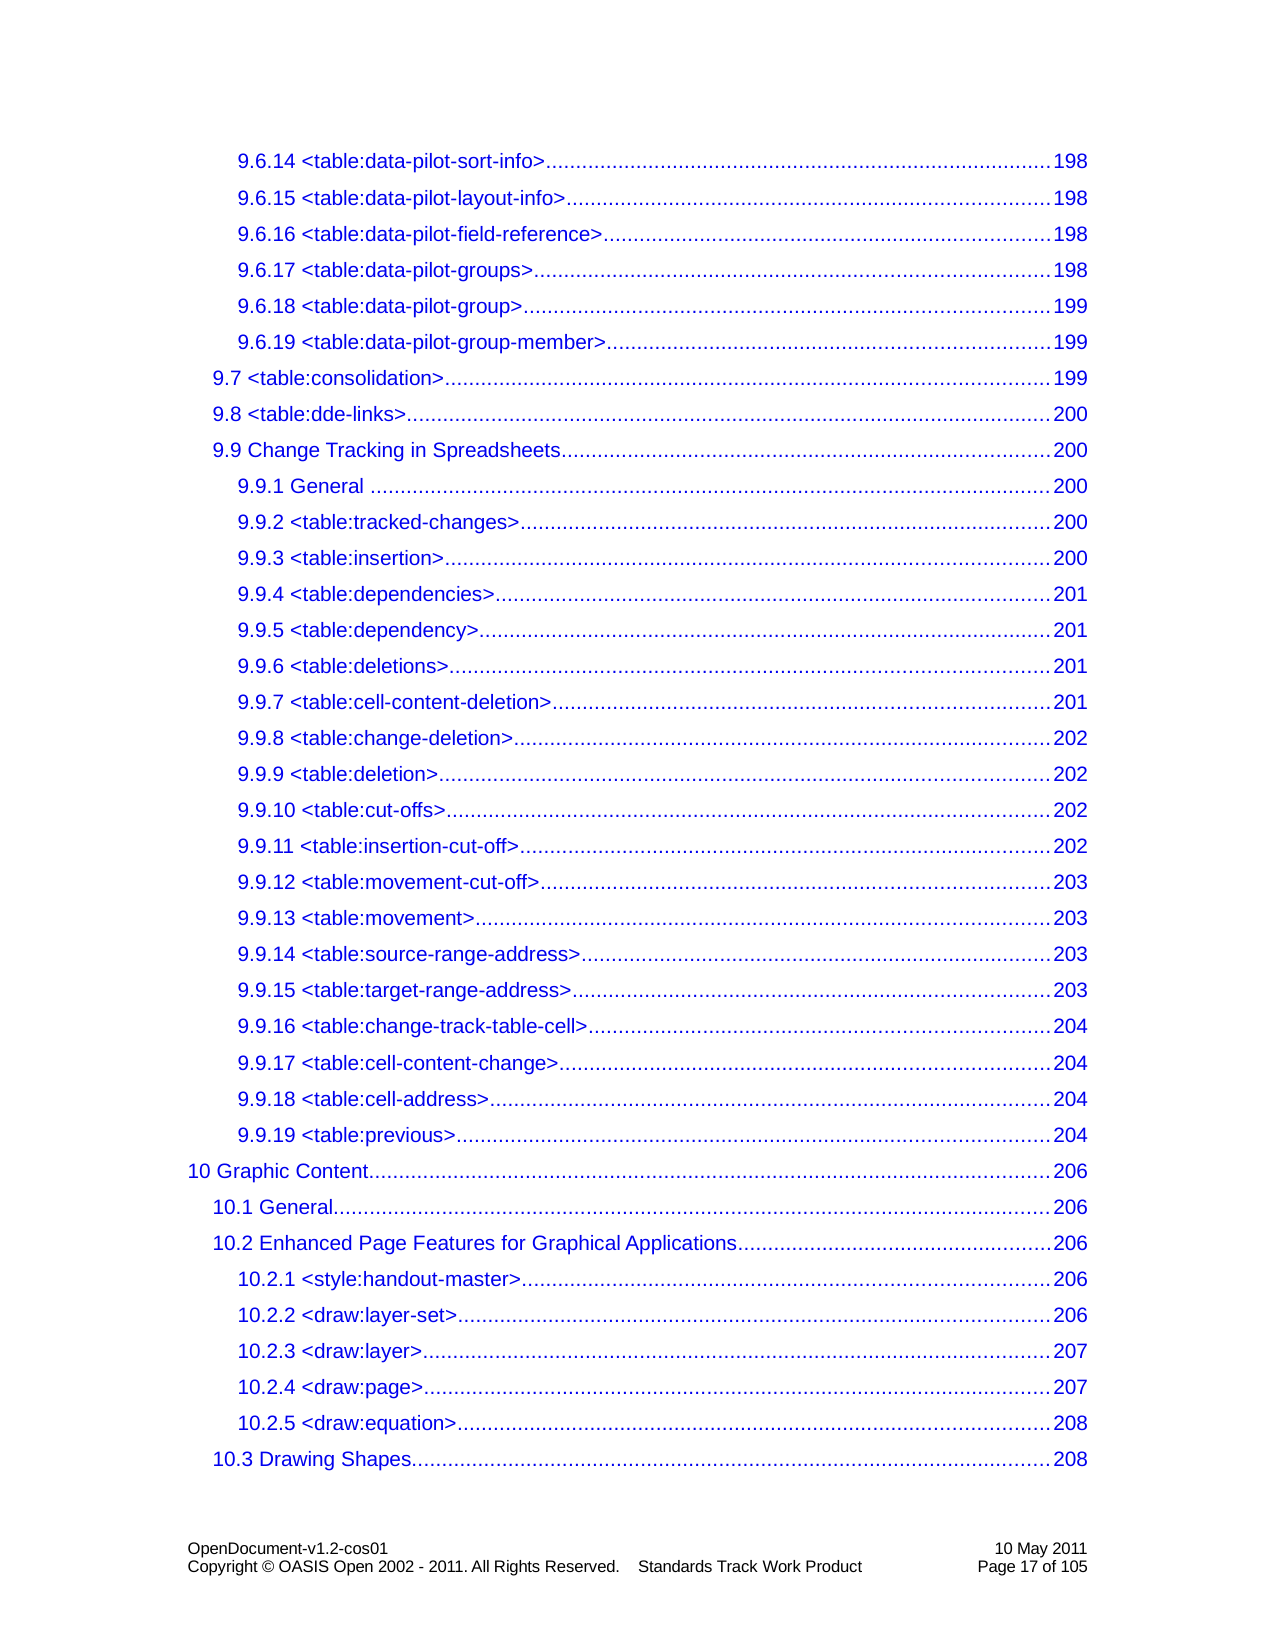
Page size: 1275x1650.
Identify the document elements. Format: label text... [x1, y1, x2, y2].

text 9.9 Change Tracking in Spreadsheets 200 [212, 438, 1088, 462]
text 10.2.4 <draw:page> 207 [237, 1375, 1088, 1399]
text 9.6.19 <table:data-pilot-group-member> 199 [237, 330, 1088, 354]
text 10.2.3 <draw:layer> 207 [237, 1339, 1088, 1363]
text 9.6.16 <table:data-pilot-field-reference> 198 [237, 222, 1088, 246]
text 9.9.15 <table:target-range-address> 203 [237, 979, 1088, 1002]
text 10.1 General 206 [212, 1195, 1088, 1219]
text 9.9.11 <table:insertion-cut-off> 202 [237, 835, 1088, 858]
text 9.9.1 General 200 [237, 474, 1088, 498]
text 9.9.13 <table:movement> 203 [237, 907, 1088, 930]
text 10.2.5 <draw:equation> 208 [237, 1411, 1088, 1435]
text 10.3 Drawing Shapes 208 [212, 1447, 1088, 1471]
text 10.2.1 <style:handout-master> 206 [237, 1267, 1088, 1291]
text 9.9.17 <table:cell-content-change> 204 [237, 1051, 1088, 1074]
text 10 Graphic Content 206 [187, 1159, 1088, 1183]
text 9.7 <table:consolidation> 199 [212, 366, 1088, 390]
text 9.6.17 <table:data-pilot-groups> 198 [237, 258, 1088, 282]
text 9.9.14 <table:source-range-address> 203 [237, 943, 1088, 966]
text 9.9.4 <table:dependencies> 201 [237, 582, 1088, 606]
text 9.9.12 <table:movement-cut-off> 203 [237, 871, 1088, 894]
text 10.2 Enhanced Page Features for Graphical Applications 206 [212, 1231, 1088, 1255]
text 9.9.6 <table:deletions> 201 [237, 654, 1088, 678]
text 9.9.2 <table:tracked-changes> 200 [237, 510, 1088, 534]
text 9.6.18 <table:data-pilot-group> 199 [237, 294, 1088, 318]
text 9.9.19 <table:previous> 204 [237, 1123, 1088, 1147]
text 9.9.3 <table:insertion> 200 [237, 546, 1088, 570]
text 10.2.2 <draw:layer-set> 206 [237, 1303, 1088, 1327]
text 9.8 <table:dde-links> 200 [212, 402, 1088, 426]
text 9.9.16 <table:change-track-table-cell> 204 [237, 1015, 1088, 1038]
text 9.9.7 <table:cell-content-deletion> 201 [237, 691, 1088, 714]
text 9.9.8 <table:change-deletion> 202 [237, 727, 1088, 750]
text 9.9.9 <table:deletion> 202 [237, 763, 1088, 786]
text 9.6.15 <table:data-pilot-layout-info> 198 [237, 186, 1088, 209]
text 9.9.18 <table:cell-address> 204 [237, 1087, 1088, 1111]
text 9.6.14 <table:data-pilot-sort-info> 198 [237, 150, 1088, 173]
text 9.9.10 <table:cut-offs> 202 [237, 799, 1088, 822]
text 9.9.5 <table:dependency> 201 [237, 618, 1088, 642]
